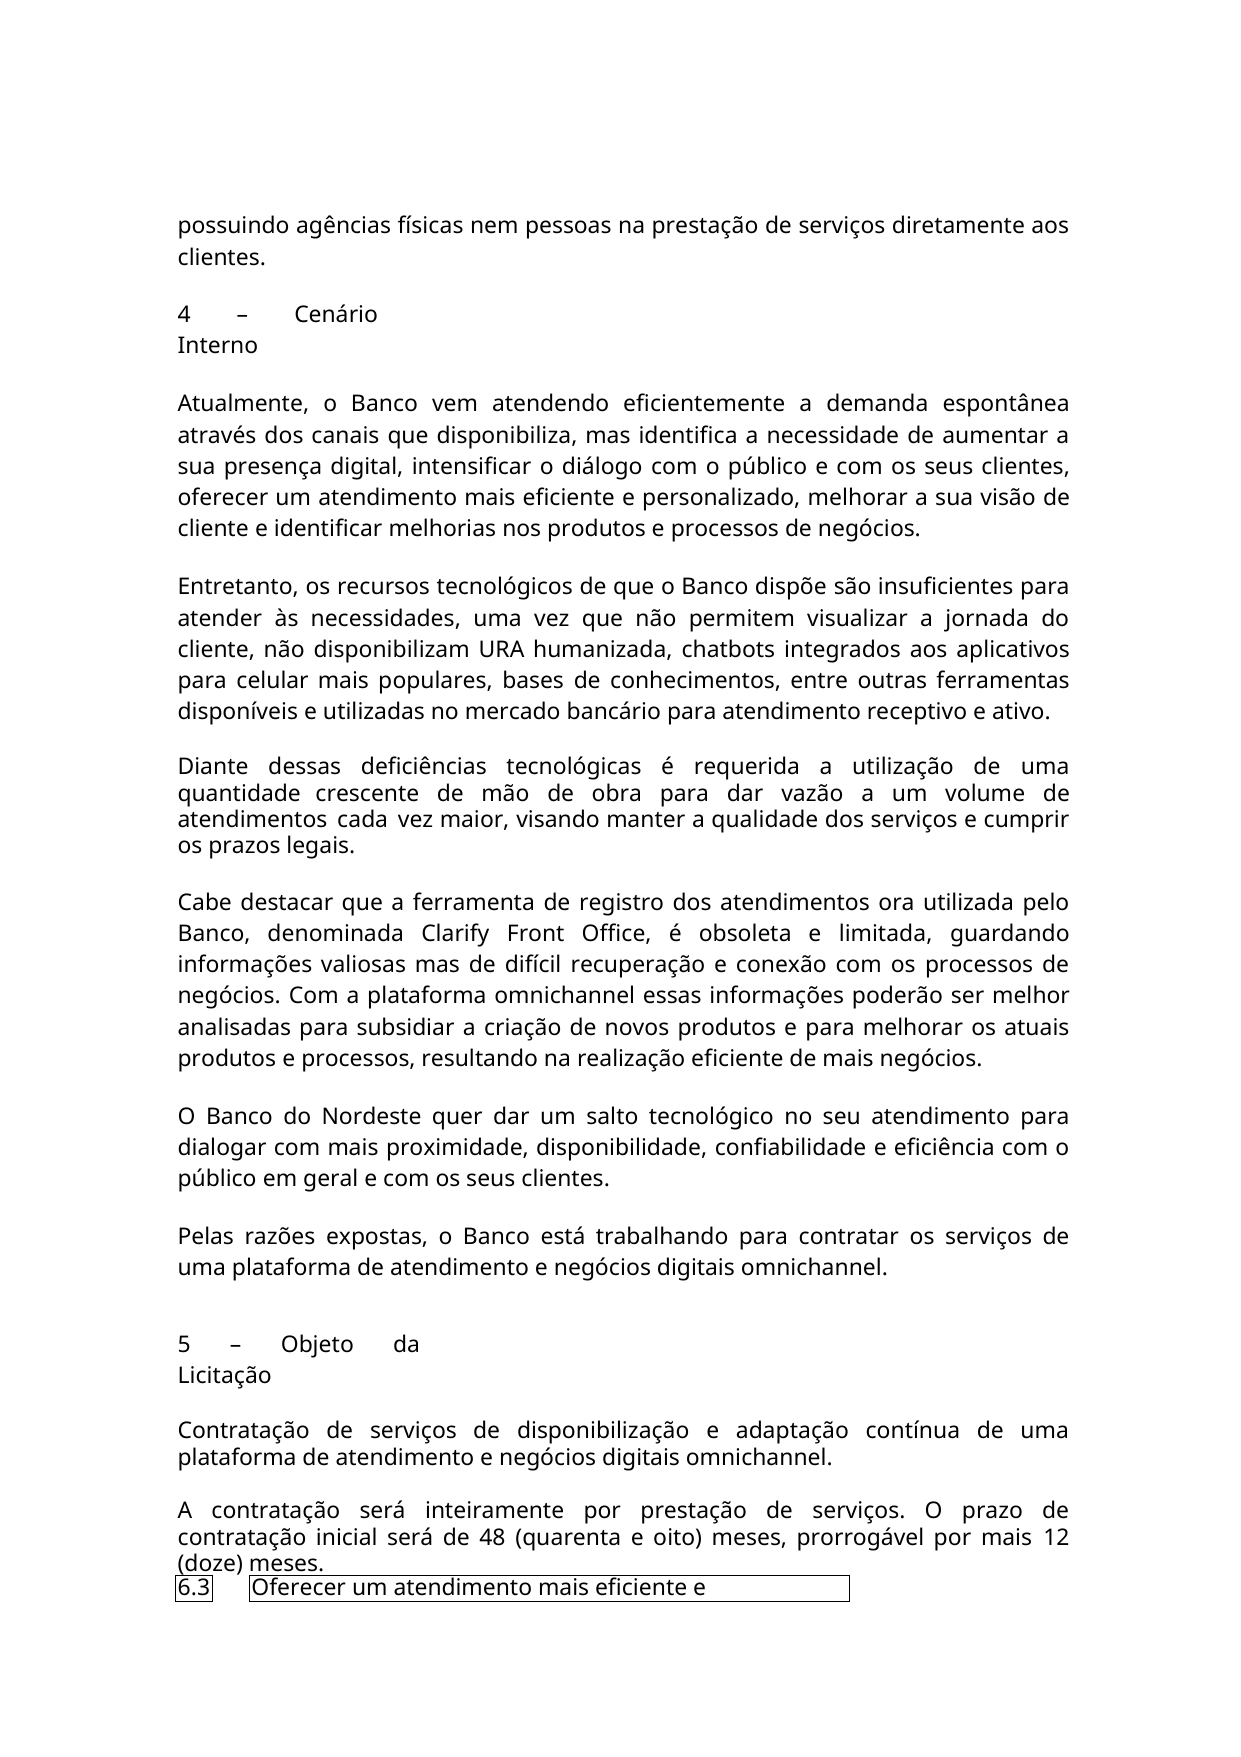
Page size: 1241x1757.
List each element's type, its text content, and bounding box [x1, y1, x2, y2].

text Pelas razões expostas, o Banco está trabalhando para contratar os serviços de uma plataforma de atendimento e negócios digitais omnichannel. [177, 1220, 1070, 1282]
text Diante dessas deficiências tecnológicas é requerida a utilização de uma quantidade crescente de mão de obra para dar vazão a um volume de atendimentos cada vez maior, visando manter a qualidade dos serviços e cumprir os prazos legais. [177, 753, 1070, 859]
text 5 – Objeto da Licitação [177, 1328, 420, 1391]
text A contratação será inteiramente por prestação de serviços. O prazo de contratação inicial será de 48 (quarenta e oito) meses, prorrogável por mais 12 (doze) meses. [177, 1497, 1069, 1577]
text Entretanto, os recursos tecnológicos de que o Banco dispõe são insuficientes para atender às necessidades, uma vez que não permitem visualizar a jornada do cliente, não disponibilizam URA humanizada, chatbots integrados aos aplicativos para celular mais populares, bases de conhecimentos, entre outras ferramentas disponíveis e utilizadas no mercado bancário para atendimento receptivo e ativo. [177, 570, 1069, 726]
text 4 – Cenário Interno [177, 298, 378, 361]
text Atualmente, o Banco vem atendendo eficientemente a demanda espontânea através dos canais que disponibiliza, mas identifica a necessidade de aumentar a sua presença digital, intensificar o diálogo com o público e com os seus clientes, oferecer um atendimento mais eficiente e personalizado, melhorar a sua visão de cliente e identificar melhorias nos produtos e processos de negócios. [177, 387, 1070, 544]
text O Banco do Nordeste quer dar um salto tecnológico no seu atendimento para dialogar com mais proximidade, disponibilidade, confiabilidade e eficiência com o público em geral e com os seus clientes. [177, 1099, 1069, 1193]
text possuindo agências físicas nem pessoas na prestação de serviços diretamente aos clientes. [177, 209, 1069, 272]
text Cabe destacar que a ferramenta de registro dos atendimentos ora utilizada pelo Banco, denominada Clarify Front Office, é obsoleta e limitada, guardando informações valiosas mas de difícil recuperação e conexão com os processos de negócios. Com a plataforma omnichannel essas informações poderão ser melhor analisadas para subsidiar a criação de novos produtos e para melhorar os atuais produtos e processos, resultando na realização eficiente de mais negócios. [177, 886, 1070, 1073]
text Contratação de serviços de disponibilização e adaptação contínua de uma plataforma de atendimento e negócios digitais omnichannel. [177, 1418, 1069, 1471]
